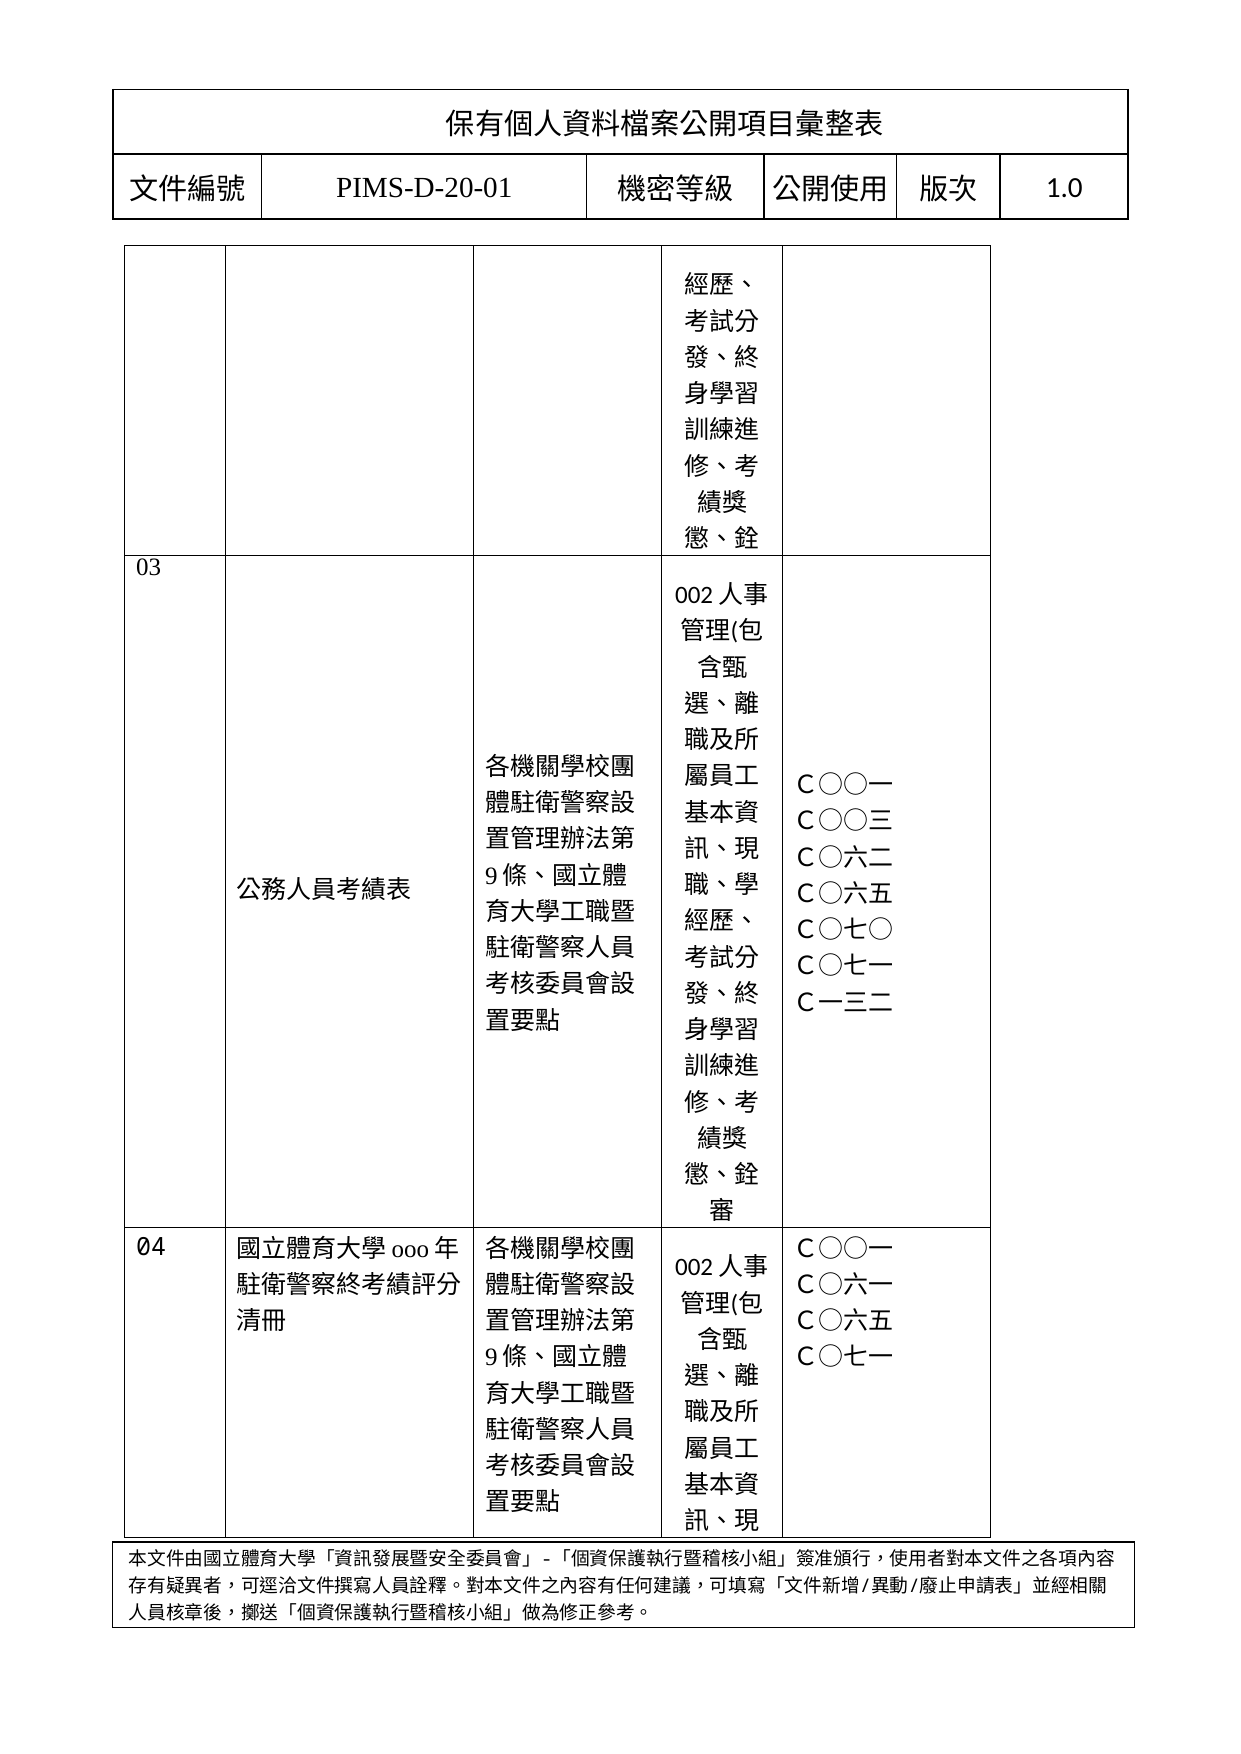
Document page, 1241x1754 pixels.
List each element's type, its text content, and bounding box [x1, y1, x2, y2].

table_cell [474, 246, 661, 555]
table_cell 04 [125, 1228, 225, 1537]
table_cell 經歷、考試分發、終身學習訓練進修、考績獎懲、銓 [662, 246, 782, 555]
table_cell 002 人事管理(包含甄選、離職及所屬員工基本資訊、現職、學經歷、考試分發、終身學習訓練進修、考績獎懲、銓審 [662, 556, 782, 1227]
table_cell 國立體育大學ooo年駐衛警察終考績評分清冊 [226, 1228, 473, 1537]
table_cell 03 [125, 556, 225, 1227]
table_cell Ｃ○○一 Ｃ○○三 Ｃ○六二 Ｃ○六五 Ｃ○七○ Ｃ○七一 Ｃ一三二 [783, 556, 990, 1227]
table_cell [783, 246, 990, 555]
table_cell [125, 246, 225, 555]
table_cell 各機關學校團體駐衛警察設置管理辦法第9條、國立體育大學工職暨駐衛警察人員考核委員會設置要點 [474, 556, 661, 1227]
table_cell Ｃ○○一 Ｃ○六一 Ｃ○六五 Ｃ○七一 [783, 1228, 990, 1537]
table_cell 各機關學校團體駐衛警察設置管理辦法第9條、國立體育大學工職暨駐衛警察人員考核委員會設置要點 [474, 1228, 661, 1537]
table_cell [226, 246, 473, 555]
table_cell 002 人事管理(包含甄選、離職及所屬員工基本資訊、現 [662, 1228, 782, 1537]
table_cell 公務人員考績表 [226, 556, 473, 1227]
